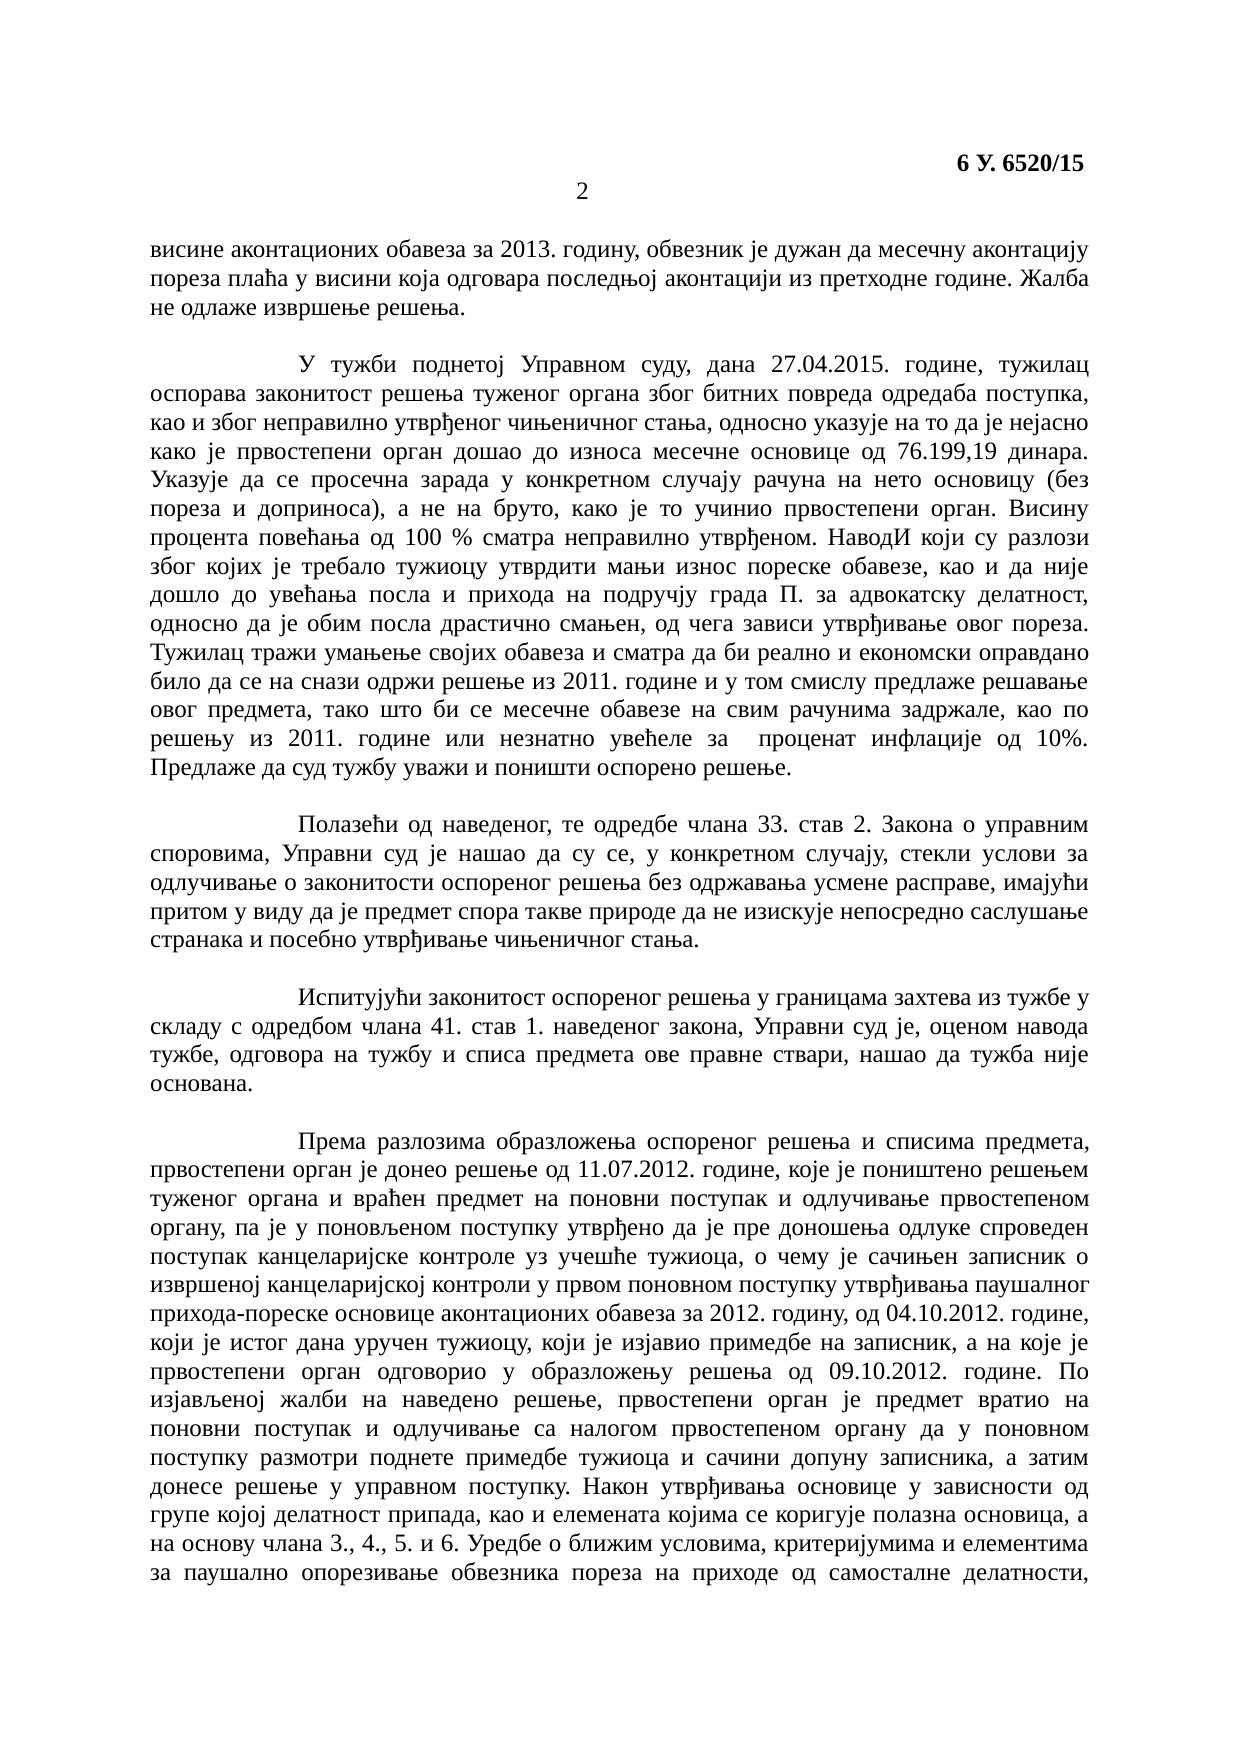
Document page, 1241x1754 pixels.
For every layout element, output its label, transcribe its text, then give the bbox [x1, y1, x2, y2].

text Полазећи од наведеног, те одредбе члана 33. став 2. Закона о управним споровима, Управни суд је нашао да су се, у конкретном случају, стекли услови за одлучивање о законитости оспореног решења без одржавања усмене расправе, имајући притом у виду да је предмет спора такве природе да не изискује непосредно саслушање странака и посебно утврђивање чињеничног стања. [150, 809, 1090, 953]
text Према разлозима образложења оспореног решења и списима предмета, првостепени орган је донео решење од 11.07.2012. године, које је поништено решењем туженог органа и враћен предмет на поновни поступак и одлучивање првостепеном органу, па је у поновљеном поступку утврђено да је пре доношења одлуке спроведен поступак канцеларијске контроле уз учешће тужиоца, о чему је сачињен записник о извршеној канцеларијској контроли у првом поновном поступку утврђивања паушалног прихода-пореске основице аконтационих обавеза за 2012. годину, од 04.10.2012. године, који је истог дана уручен тужиоцу, који је изјавио примедбе на записник, а на које је првостепени орган одговорио у образложењу решења од 09.10.2012. године. По изјављеној жалби на наведено решење, првостепени орган је предмет вратио на поновни поступак и одлучивање са налогом првостепеном органу да у поновном поступку размотри поднете примедбе тужиоца и сачини допуну записника, а затим донесе решење у управном поступку. Након утврђивања основице у зависности од групе којој делатност припада, као и елемената којима се коригује полазна основица, а на основу члана 3., 4., 5. и 6. Уредбе о ближим условима, критеријумима и елементима за паушално опорезивање обвезника пореза на приходе од самосталне делатности, [150, 1126, 1090, 1586]
text У тужби поднетој Управном суду, дана 27.04.2015. године, тужилац оспорава законитост решења туженог органа због битних повреда одредаба поступка, као и због неправилно утврђеног чињеничног стања, односно указује на то да је нејасно како је првостепени орган дошао до износа месечне основице од 76.199,19 динара. Указује да се просечна зарада у конкретном случају рачуна на нето основицу (без пореза и доприноса), а не на бруто, како је то учинио првостепени орган. Висину процента повећања од 100 % сматра неправилно утврђеном. НаводИ који су разлози због којих је требало тужиоцу утврдити мањи износ пореске обавезе, као и да није дошло до увећања посла и прихода на подручју града П. за адвокатску делатност, односно да је обим посла драстично смањен, од чега зависи утврђивање овог пореза. Тужилац тражи умањење својих обавеза и сматра да би реално и економски оправдано било да се на снази одржи решење из 2011. године и у том смислу предлаже решавање овог предмета, тако што би се месечне обавезе на свим рачунима задржале, као по решењу из 2011. године или незнатно увећеле за проценат инфлације од 10%. Предлаже да суд тужбу уважи и поништи оспорено решење. [150, 349, 1090, 781]
text Испитујући законитост оспореног решења у границама захтева из тужбе у складу с одредбом члана 41. став 1. наведеног закона, Управни суд је, оценом навода тужбе, одговора на тужбу и списа предмета ове правне ствари, нашао да тужба није основана. [150, 982, 1090, 1097]
text висине аконтационих обавеза за 2013. годину, обвезник је дужан да месечну аконтацију пореза плаћа у висини која одговара последњој аконтацији из претходне године. Жалба не одлаже извршење решења. [150, 234, 1090, 321]
